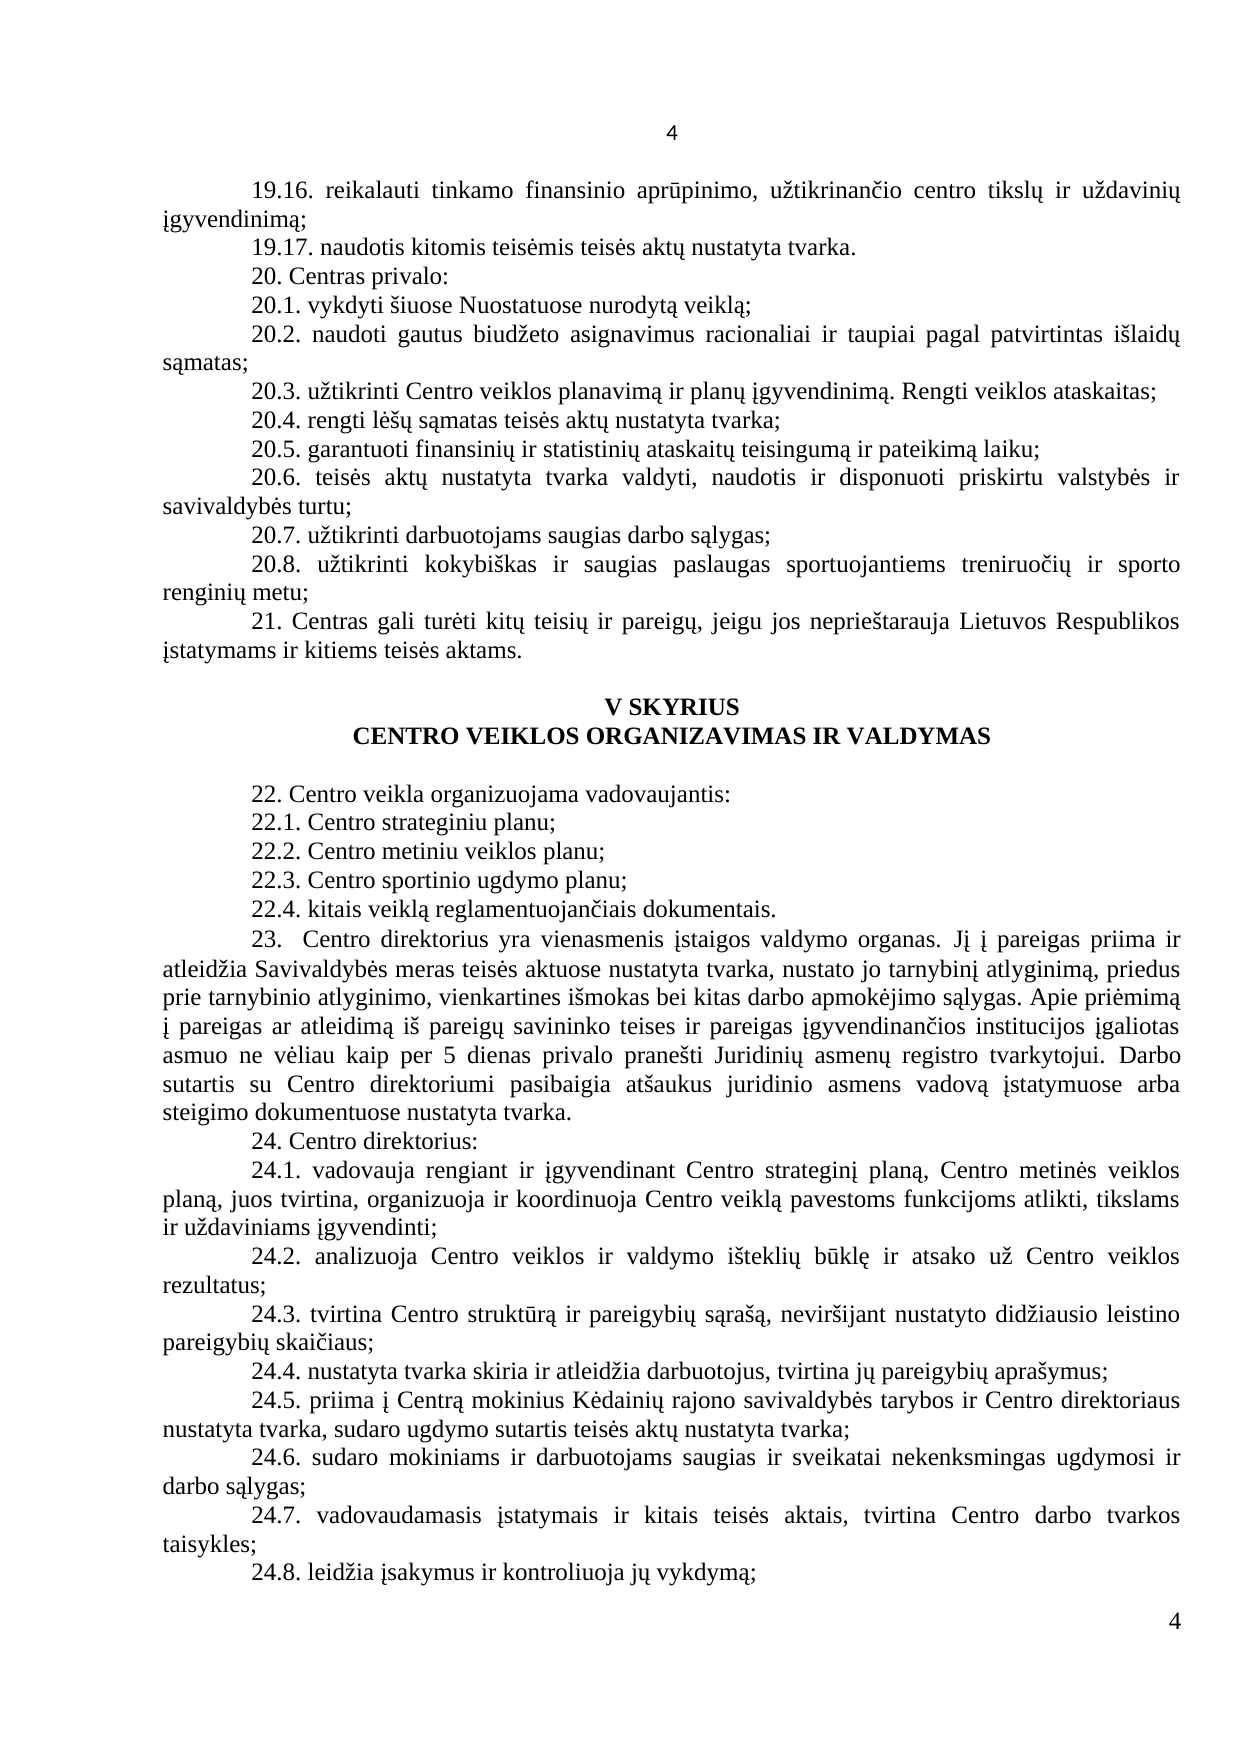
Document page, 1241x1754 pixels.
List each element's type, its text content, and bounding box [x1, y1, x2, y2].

text 24. Centro direktorius: [162, 1126, 1181, 1155]
text 21. Centras gali turėti kitų teisių ir pareigų, jeigu jos neprieštarauja Lietuvos Respublikos įstatymams ir kitiems teisės aktams. [162, 606, 1181, 664]
text 20.4. rengti lėšų sąmatas teisės aktų nustatyta tvarka; [162, 405, 1181, 434]
text 19.17. naudotis kitomis teisėmis teisės aktų nustatyta tvarka. [162, 232, 1181, 261]
text 20.7. užtikrinti darbuotojams saugias darbo sąlygas; [162, 520, 1181, 549]
text 20.5. garantuoti finansinių ir statistinių ataskaitų teisingumą ir pateikimą laiku; [162, 434, 1181, 462]
text 24.7. vadovaudamasis įstatymais ir kitais teisės aktais, tvirtina Centro darbo tvarkos taisykles; [162, 1500, 1181, 1557]
text 19.16. reikalauti tinkamo finansinio aprūpinimo, užtikrinančio centro tikslų ir uždavinių įgyvendinimą; [162, 175, 1181, 232]
text 24.2. analizuoja Centro veiklos ir valdymo išteklių būklę ir atsako už Centro veiklos rezultatus; [162, 1241, 1181, 1299]
text 24.5. priima į Centrą mokinius Kėdainių rajono savivaldybės tarybos ir Centro direktoriaus nustatyta tvarka, sudaro ugdymo sutartis teisės aktų nustatyta tvarka; [162, 1385, 1181, 1442]
text 24.6. sudaro mokiniams ir darbuotojams saugias ir sveikatai nekenksmingas ugdymosi ir darbo sąlygas; [162, 1442, 1181, 1500]
text 20.3. užtikrinti Centro veiklos planavimą ir planų įgyvendinimą. Rengti veiklos ataskaitas; [162, 376, 1181, 405]
text 22.3. Centro sportinio ugdymo planu; [162, 865, 1181, 894]
text 20.2. naudoti gautus biudžeto asignavimus racionaliai ir taupiai pagal patvirtintas išlaidų sąmatas; [162, 319, 1181, 376]
text CENTRO VEIKLOS ORGANIZAVIMAS IR VALDYMAS [162, 721, 1181, 750]
text 22.2. Centro metiniu veiklos planu; [162, 836, 1181, 865]
text 24.3. tvirtina Centro struktūrą ir pareigybių sąrašą, neviršijant nustatyto didžiausio leistino pareigybių skaičiaus; [162, 1299, 1181, 1356]
text 22. Centro veikla organizuojama vadovaujantis: [162, 779, 1181, 807]
text 22.4. kitais veiklą reglamentuojančiais dokumentais. [162, 894, 1181, 922]
text V SKYRIUS [162, 692, 1181, 721]
text 20.6. teisės aktų nustatyta tvarka valdyti, naudotis ir disponuoti priskirtu valstybės ir savivaldybės turtu; [162, 462, 1181, 520]
text 22.1. Centro strateginiu planu; [162, 807, 1181, 836]
text 24.1. vadovauja rengiant ir įgyvendinant Centro strateginį planą, Centro metinės veiklos planą, juos tvirtina, organizuoja ir koordinuoja Centro veiklą pavestoms funkcijoms atlikti, tikslams ir uždaviniams įgyvendinti; [162, 1155, 1181, 1241]
text 24.8. leidžia įsakymus ir kontroliuoja jų vykdymą; [162, 1557, 1181, 1586]
text 24.4. nustatyta tvarka skiria ir atleidžia darbuotojus, tvirtina jų pareigybių aprašymus; [162, 1356, 1181, 1385]
text 20.1. vykdyti šiuose Nuostatuose nurodytą veiklą; [162, 290, 1181, 319]
text 23. Centro direktorius yra vienasmenis įstaigos valdymo organas. Jį į pareigas priima ir atleidžia Savivaldybės meras teisės aktuose nustatyta tvarka, nustato jo tarnybinį atlyginimą, priedus prie tarnybinio atlyginimo, vienkartines išmokas bei kitas darbo apmokėjimo sąlygas. Apie priėmimą į pareigas ar atleidimą iš pareigų savininko teises ir pareigas įgyvendinančios institucijos įgaliotas asmuo ne vėliau kaip per 5 dienas privalo pranešti Juridinių asmenų registro tvarkytojui. Darbo sutartis su Centro direktoriumi pasibaigia atšaukus juridinio asmens vadovą įstatymuose arba steigimo dokumentuose nustatyta tvarka. [162, 922, 1181, 1126]
text 20.8. užtikrinti kokybiškas ir saugias paslaugas sportuojantiems treniruočių ir sporto renginių metu; [162, 549, 1181, 606]
text 20. Centras privalo: [162, 261, 1181, 290]
